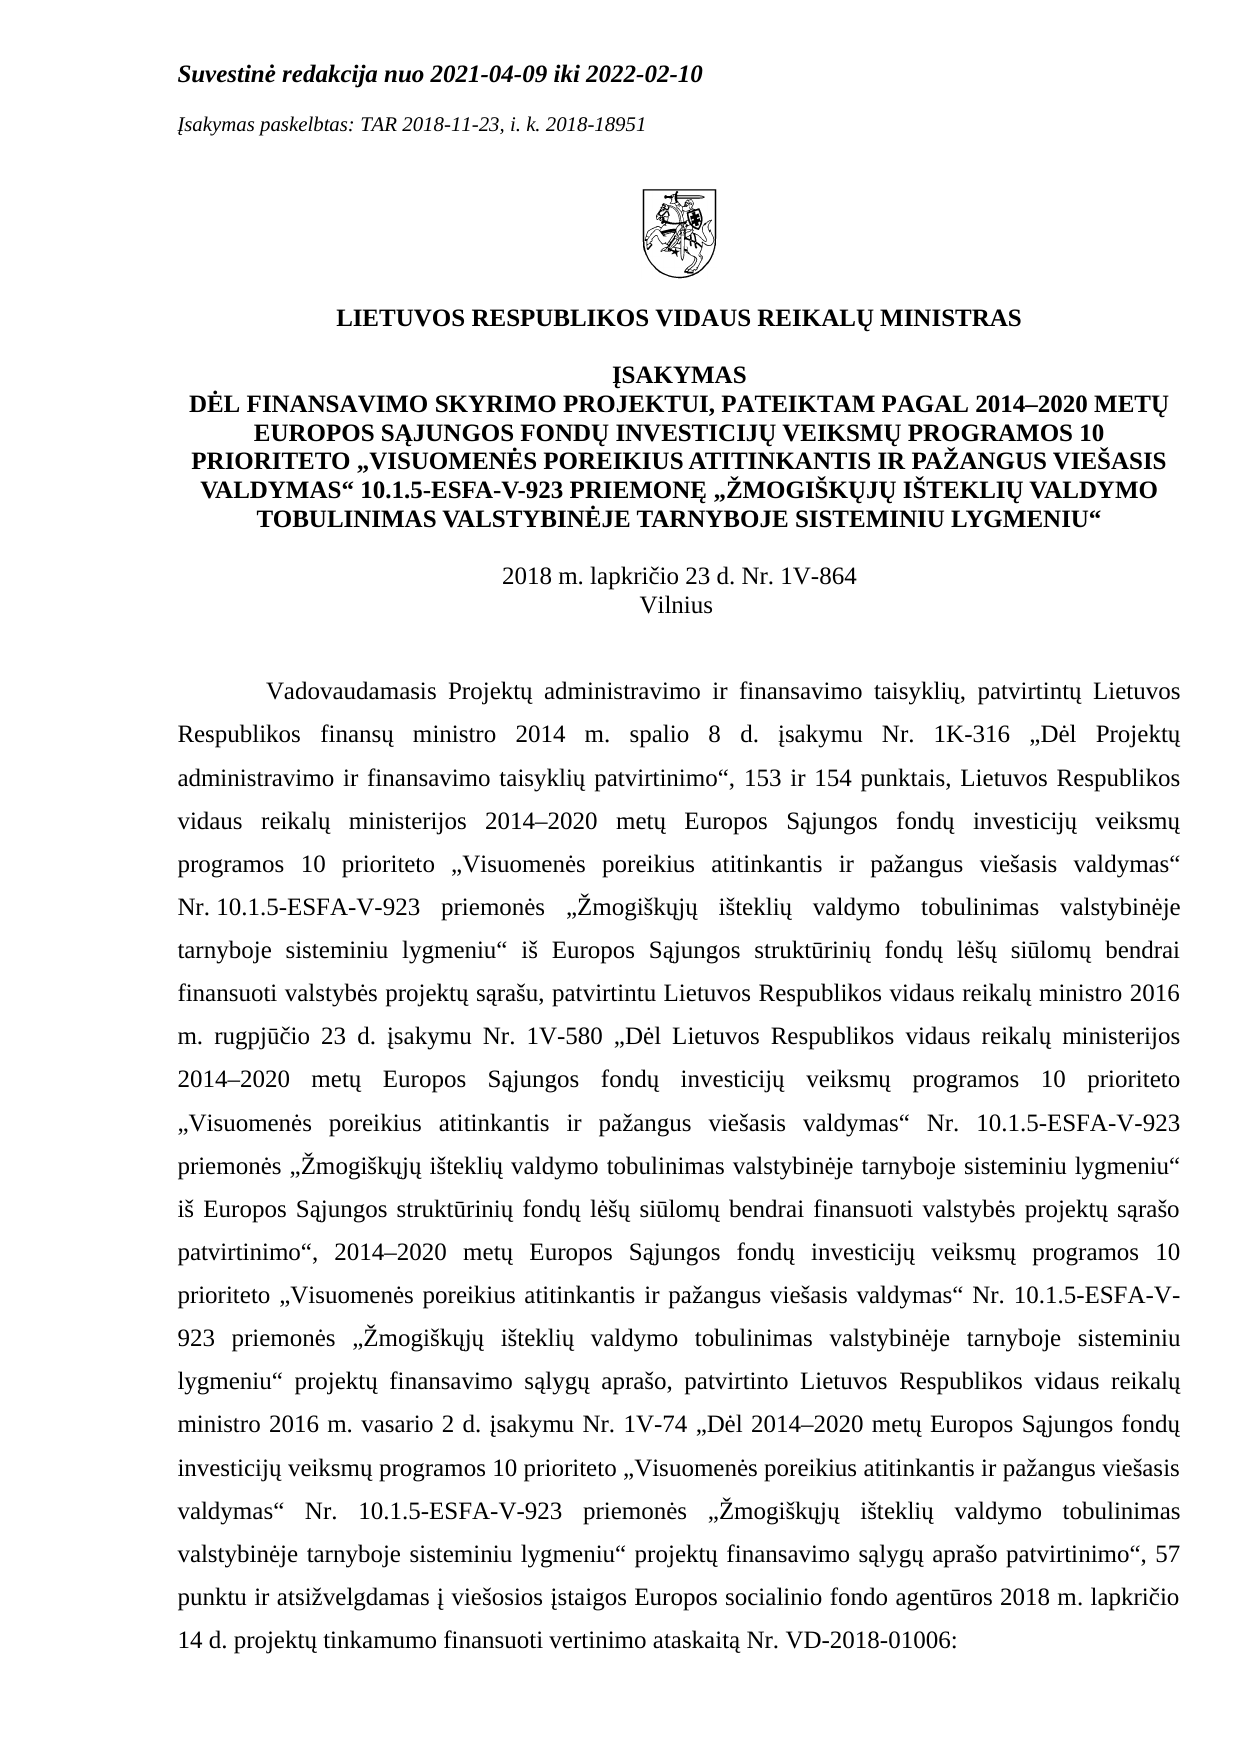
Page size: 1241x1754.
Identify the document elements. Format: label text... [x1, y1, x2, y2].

text 2018 m. lapkričio 23 d. Nr. 1V-864 [177, 561, 1181, 590]
text LIETUVOS RESPUBLIKOS VIDAUS REIKALŲ MINISTRAS [177, 303, 1181, 331]
text ĮSAKYMAS [177, 360, 1181, 389]
text Vilnius [177, 590, 1181, 619]
text Įsakymas paskelbtas: TAR 2018-11-23, i. k. 2018-18951 [177, 112, 1181, 136]
text Vadovaudamasis Projektų administravimo ir finansavimo taisyklių, patvirtintų Lietuvos Respublikos finansų ministro 2014 m. spalio 8 d. įsakymu Nr. 1K-316 „Dėl Projektų administravimo ir finansavimo taisyklių patvirtinimo“, 153 ir 154 punktais, Lietuvos Respublikos vidaus reikalų ministerijos 2014–2020 metų Europos Sąjungos fondų investicijų veiksmų programos 10 prioriteto „Visuomenės poreikius atitinkantis ir pažangus viešasis valdymas“ Nr. 10.1.5-ESFA-V-923 priemonės „Žmogiškųjų išteklių valdymo tobulinimas valstybinėje tarnyboje sisteminiu lygmeniu“ iš Europos Sąjungos struktūrinių fondų lėšų siūlomų bendrai finansuoti valstybės projektų sąrašu, patvirtintu Lietuvos Respublikos vidaus reikalų ministro 2016 m. rugpjūčio 23 d. įsakymu Nr. 1V-580 „Dėl Lietuvos Respublikos vidaus reikalų ministerijos 2014–2020 metų Europos Sąjungos fondų investicijų veiksmų programos 10 prioriteto „Visuomenės poreikius atitinkantis ir pažangus viešasis valdymas“ Nr. 10.1.5-ESFA-V-923 priemonės „Žmogiškųjų išteklių valdymo tobulinimas valstybinėje tarnyboje sisteminiu lygmeniu“ iš Europos Sąjungos struktūrinių fondų lėšų siūlomų bendrai finansuoti valstybės projektų sąrašo patvirtinimo“, 2014–2020 metų Europos Sąjungos fondų investicijų veiksmų programos 10 prioriteto „Visuomenės poreikius atitinkantis ir pažangus viešasis valdymas“ Nr. 10.1.5-ESFA-V-923 priemonės „Žmogiškųjų išteklių valdymo tobulinimas valstybinėje tarnyboje sisteminiu lygmeniu“ projektų finansavimo sąlygų aprašo, patvirtinto Lietuvos Respublikos vidaus reikalų ministro 2016 m. vasario 2 d. įsakymu Nr. 1V-74 „Dėl 2014–2020 metų Europos Sąjungos fondų investicijų veiksmų programos 10 prioriteto „Visuomenės poreikius atitinkantis ir pažangus viešasis valdymas“ Nr. 10.1.5-ESFA-V-923 priemonės „Žmogiškųjų išteklių valdymo tobulinimas valstybinėje tarnyboje sisteminiu lygmeniu“ projektų finansavimo sąlygų aprašo patvirtinimo“, 57 punktu ir atsižvelgdamas į viešosios įstaigos Europos socialinio fondo agentūros 2018 m. lapkričio 14 d. projektų tinkamumo finansuoti vertinimo ataskaitą Nr. VD-2018-01006: [177, 676, 1181, 1654]
text Suvestinė redakcija nuo 2021-04-09 iki 2022-02-10 [177, 59, 1181, 88]
text DĖL FINANSAVIMO SKYRIMO PROJEKTUI, PATEIKTAM PAGAL 2014–2020 METŲ EUROPOS SĄJUNGOS FONDŲ INVESTICIJŲ VEIKSMŲ PROGRAMOS 10 PRIORITETO „VISUOMENĖS POREIKIUS ATITINKANTIS IR PAŽANGUS VIEŠASIS VALDYMAS“ 10.1.5-ESFA-V-923 PRIEMONĘ „ŽMOGIŠKŲJŲ IŠTEKLIŲ VALDYMO TOBULINIMAS VALSTYBINĖJE TARNYBOJE SISTEMINIU LYGMENIU“ [177, 389, 1181, 533]
